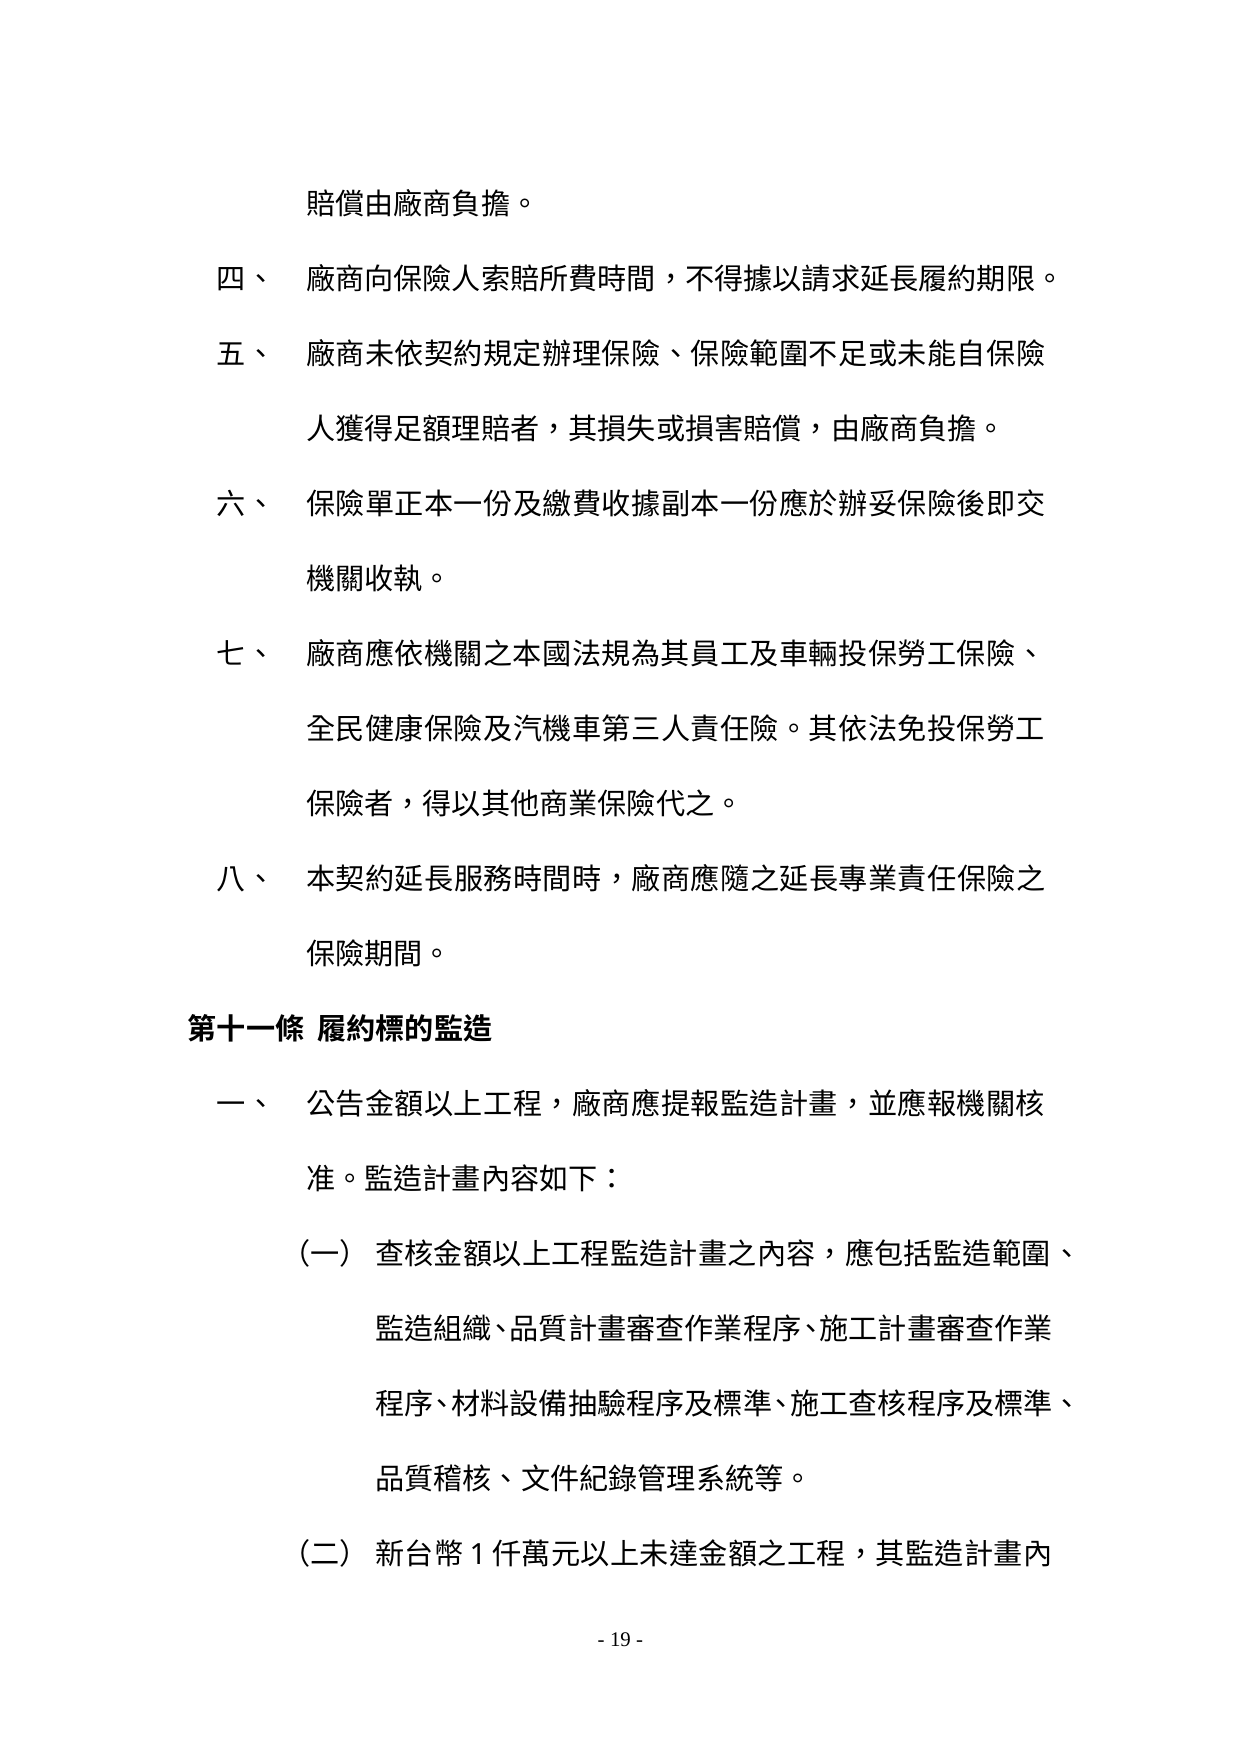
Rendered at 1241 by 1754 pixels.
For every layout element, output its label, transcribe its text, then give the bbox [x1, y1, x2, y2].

list 賠償由廠商負擔。 [217, 164, 1047, 239]
list 本契約延長服務時間時，廠商應隨之延長專業責任保險之保險期間。 [217, 839, 1047, 989]
list 保險單正本一份及繳費收據副本一份應於辦妥保險後即交機關收執。 [217, 464, 1047, 614]
text 第十一條 履約標的監造 [187, 989, 1053, 1064]
list 查核金額以上工程監造計畫之內容，應包括監造範圍、監造組織、品質計畫審查作業程序、施工計畫審查作業程序、材料設備抽驗程序及標準、施工查核程序及標準、品質稽核、文件紀錄管理系統等。 [281, 1214, 1053, 1514]
list 新台幣1仟萬元以上未達金額之工程，其監造計畫內 [281, 1514, 1053, 1589]
list 廠商應依機關之本國法規為其員工及車輛投保勞工保險、全民健康保險及汽機車第三人責任險。其依法免投保勞工保險者，得以其他商業保險代之。 [217, 614, 1047, 839]
list 廠商向保險人索賠所費時間，不得據以請求延長履約期限。 [217, 239, 1047, 314]
list 公告金額以上工程，廠商應提報監造計畫，並應報機關核准。監造計畫內容如下： [217, 1064, 1047, 1214]
list 廠商未依契約規定辦理保險、保險範圍不足或未能自保險人獲得足額理賠者，其損失或損害賠償，由廠商負擔。 [217, 314, 1047, 464]
